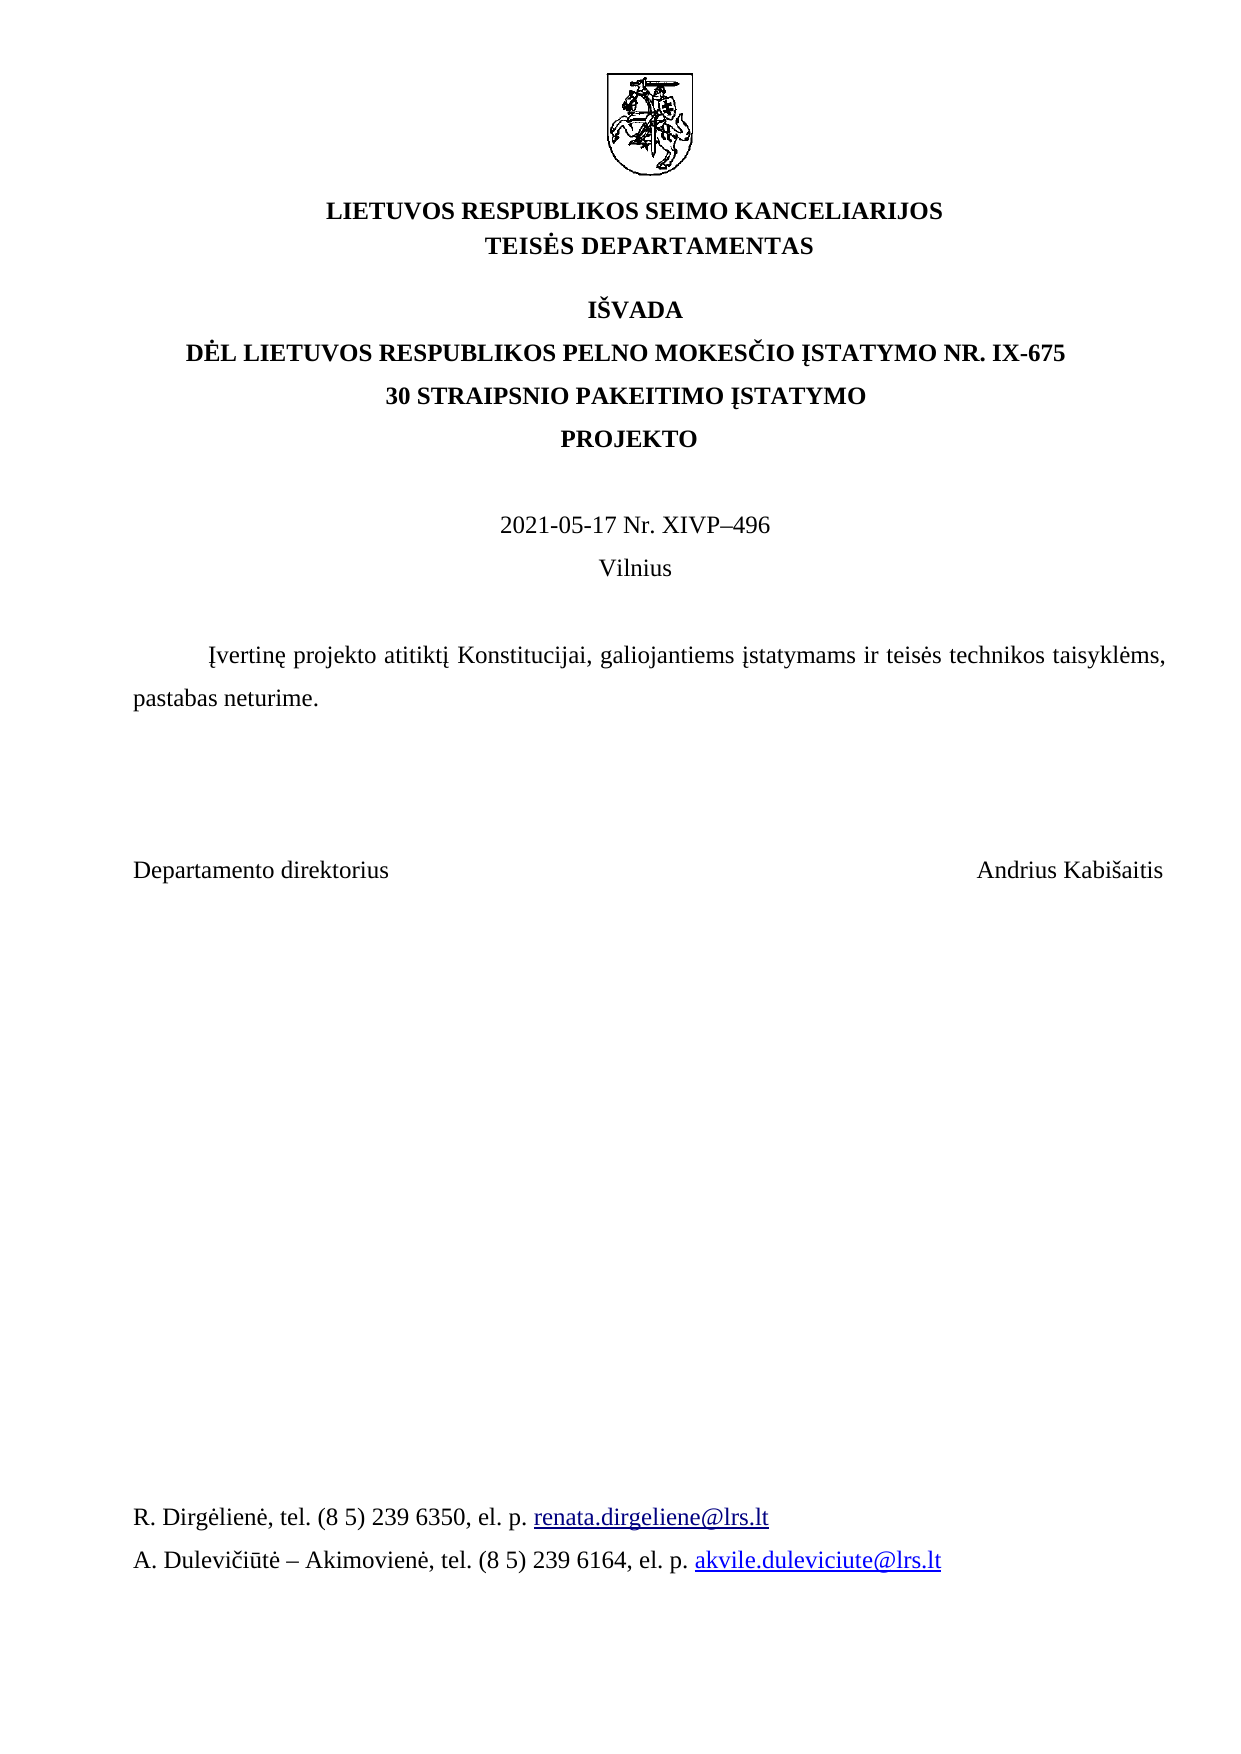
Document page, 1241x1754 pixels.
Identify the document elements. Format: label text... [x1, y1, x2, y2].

text TEISĖS DEPARTAMENTAS [133, 231, 1165, 260]
text Vilnius [133, 553, 1137, 582]
text Įvertinę projekto atitiktį Konstitucijai, galiojantiems įstatymams ir teisės technikos taisyklėms, pastabas neturime. [133, 640, 1167, 712]
text DĖL LIETUVOS RESPUBLIKOS PELNO MOKESČIO ĮSTATYMO NR. IX-675 [133, 338, 1125, 367]
text 30 STRAIPSNIO PAKEITIMO ĮSTATYMO [133, 381, 1125, 410]
text 2021-05-17 Nr. XIVP–496 [133, 510, 1137, 539]
text LIETUVOS RESPUBLIKOS SEIMO KANCELIARIJOS [133, 196, 1136, 225]
text IŠVADA [133, 295, 1137, 323]
text PROJEKTO [133, 424, 1125, 453]
text A. Dulevičiūtė – Akimovienė, tel. (8 5) 239 6164, el. p. akvile.duleviciute@lrs.lt [133, 1545, 1167, 1574]
text R. Dirgėlienė, tel. (8 5) 239 6350, el. p. renata.dirgeliene@lrs.lt [133, 1502, 1162, 1531]
text Departamento direktorius Andrius Kabišaitis [133, 855, 1169, 884]
